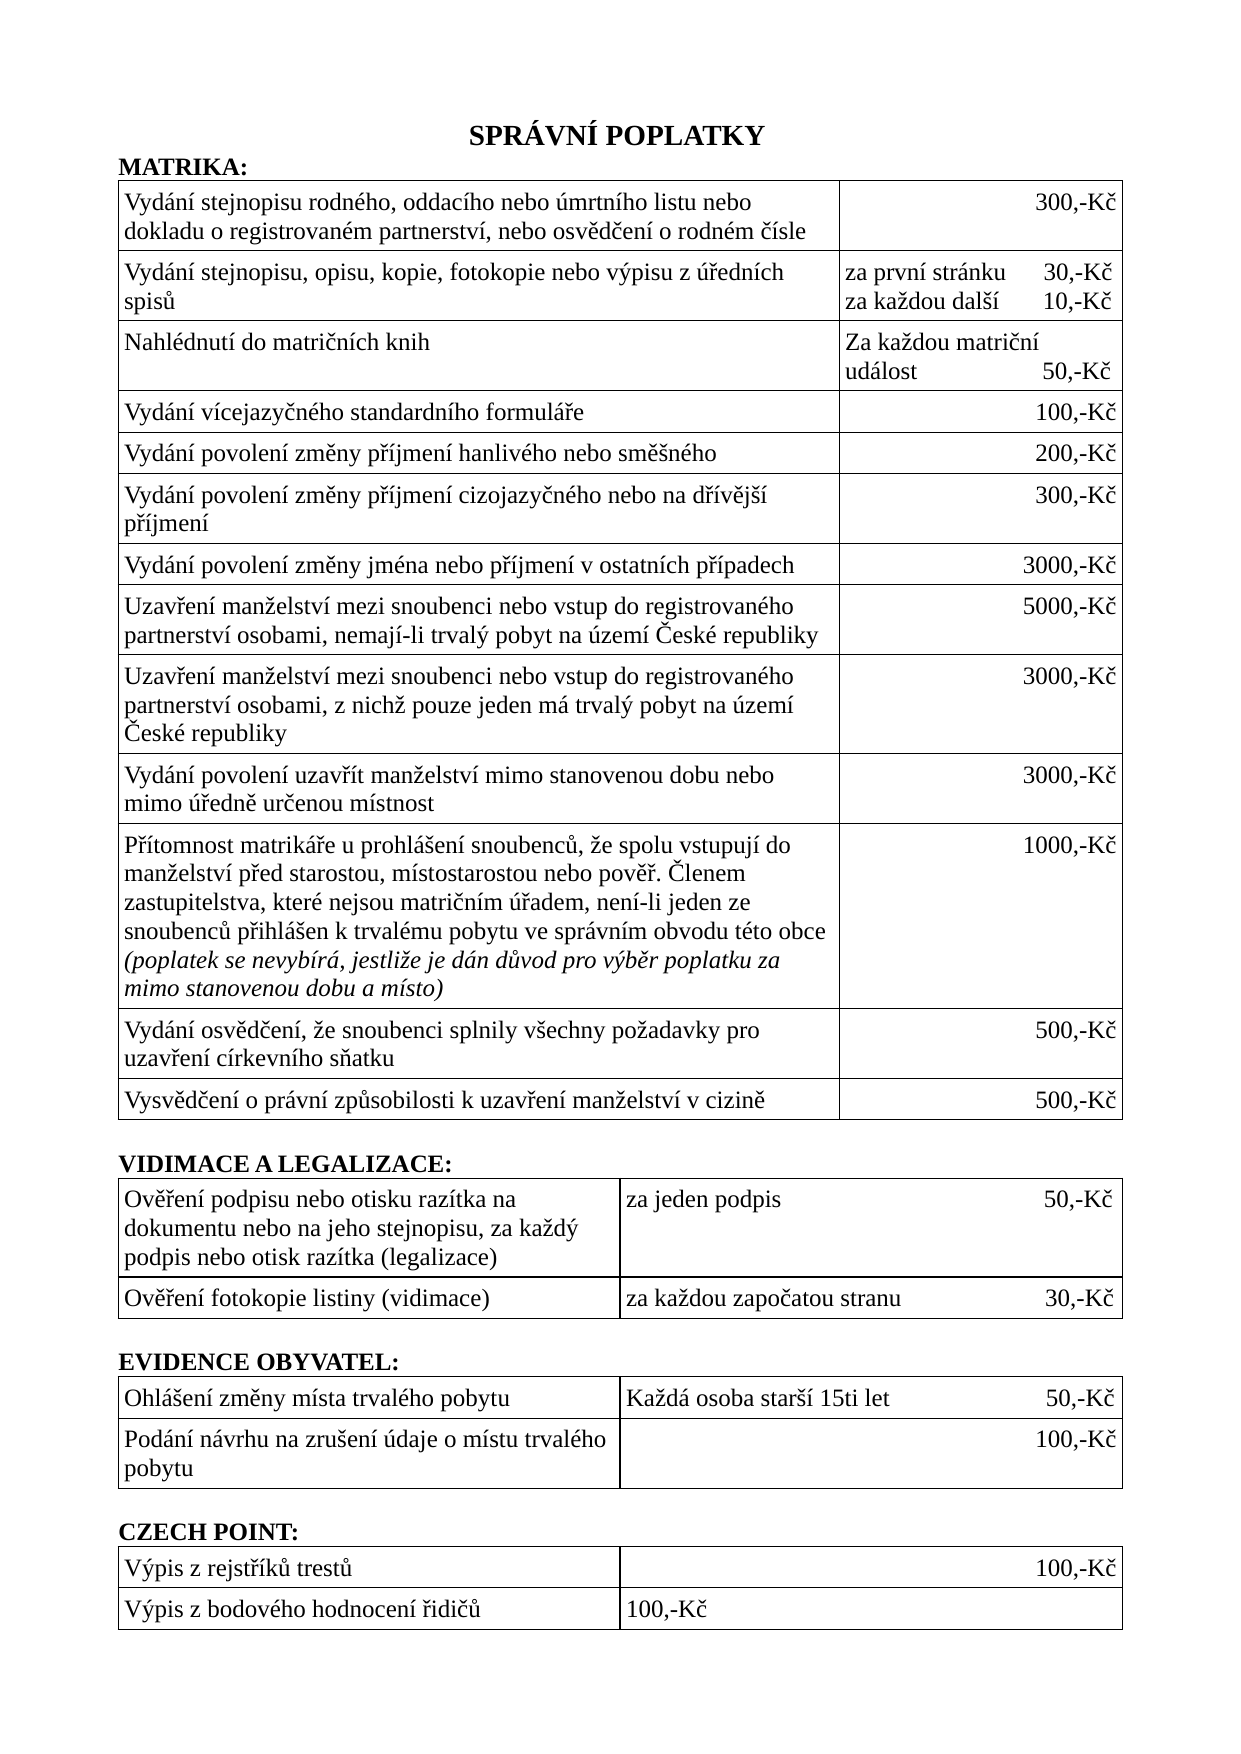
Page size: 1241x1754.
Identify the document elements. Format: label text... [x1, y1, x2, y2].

table_cell Vydání povolení změny příjmení cizojazyčného nebo na dřívější příjmení [119, 474, 839, 543]
table_cell Vydání stejnopisu, opisu, kopie, fotokopie nebo výpisu z úředních spisů [119, 251, 839, 320]
table_cell 500,-Kč [840, 1009, 1122, 1078]
table_cell Vydání vícejazyčného standardního formuláře [119, 391, 839, 432]
table_cell Podání návrhu na zrušení údaje o místu trvalého pobytu [119, 1419, 619, 1487]
table_cell 3000,-Kč [840, 544, 1122, 584]
table_cell 5000,-Kč [840, 585, 1122, 654]
table_cell Uzavření manželství mezi snoubenci nebo vstup do registrovaného partnerství osobami, nemají-li trvalý pobyt na území České republiky [119, 585, 839, 654]
table_cell 1000,-Kč [840, 824, 1122, 1008]
table_cell za každou započatou stranu 30,-Kč [621, 1278, 1122, 1318]
table_header Vydání stejnopisu rodného, oddacího nebo úmrtního listu nebo dokladu o registrovaném partnerství, nebo osvědčení o rodném čísle [119, 181, 839, 250]
table_cell 200,-Kč [840, 433, 1122, 473]
table_cell 100,-Kč [840, 391, 1122, 432]
table_header Ověření podpisu nebo otisku razítka na dokumentu nebo na jeho stejnopisu, za každý podpis nebo otisk razítka (legalizace) [119, 1179, 619, 1276]
table_header Výpis z rejstříků trestů [119, 1547, 619, 1587]
table_cell Uzavření manželství mezi snoubenci nebo vstup do registrovaného partnerství osobami, z nichž pouze jeden má trvalý pobyt na území České republiky [119, 655, 839, 753]
table_cell Vydání povolení změny příjmení hanlivého nebo směšného [119, 433, 839, 473]
table_cell Výpis z bodového hodnocení řidičů [119, 1588, 619, 1628]
table_cell 300,-Kč [840, 474, 1122, 543]
text MATRIKA: [118, 152, 1122, 180]
text SPRÁVNÍ POPLATKY [118, 118, 1122, 152]
text EVIDENCE OBYVATEL: [118, 1347, 1122, 1376]
text CZECH POINT: [118, 1517, 1122, 1546]
table_cell 500,-Kč [840, 1079, 1122, 1119]
table_header 300,-Kč [840, 181, 1122, 250]
table_cell za první stránku 30,-Kč za každou další 10,-Kč [840, 251, 1122, 320]
table_cell Vysvědčení o právní způsobilosti k uzavření manželství v cizině [119, 1079, 839, 1119]
table_cell Vydání povolení změny jména nebo příjmení v ostatních případech [119, 544, 839, 584]
table_header za jeden podpis 50,-Kč [621, 1179, 1122, 1276]
table_cell 100,-Kč [621, 1419, 1122, 1487]
table_cell 3000,-Kč [840, 655, 1122, 753]
table_cell Ověření fotokopie listiny (vidimace) [119, 1278, 619, 1318]
table_cell Vydání povolení uzavřít manželství mimo stanovenou dobu nebo mimo úředně určenou místnost [119, 754, 839, 823]
table_cell Přítomnost matrikáře u prohlášení snoubenců, že spolu vstupují do manželství před starostou, místostarostou nebo pověř. Členem zastupitelstva, které nejsou matričním úřadem, není-li jeden ze snoubenců přihlášen k trvalému pobytu ve správním obvodu této obce (poplatek se nevybírá, jestliže je dán důvod pro výběr poplatku za mimo stanovenou dobu a místo) [119, 824, 839, 1008]
table_cell Vydání osvědčení, že snoubenci splnily všechny požadavky pro uzavření církevního sňatku [119, 1009, 839, 1078]
table_cell Nahlédnutí do matričních knih [119, 321, 839, 390]
table_header 100,-Kč [621, 1547, 1122, 1587]
table_header Každá osoba starší 15ti let 50,-Kč [621, 1377, 1122, 1417]
table_header Ohlášení změny místa trvalého pobytu [119, 1377, 619, 1417]
text VIDIMACE A LEGALIZACE: [118, 1149, 1122, 1178]
table_cell Za každou matriční událost 50,-Kč [840, 321, 1122, 390]
table_cell 3000,-Kč [840, 754, 1122, 823]
table_cell 100,-Kč [621, 1588, 1122, 1628]
